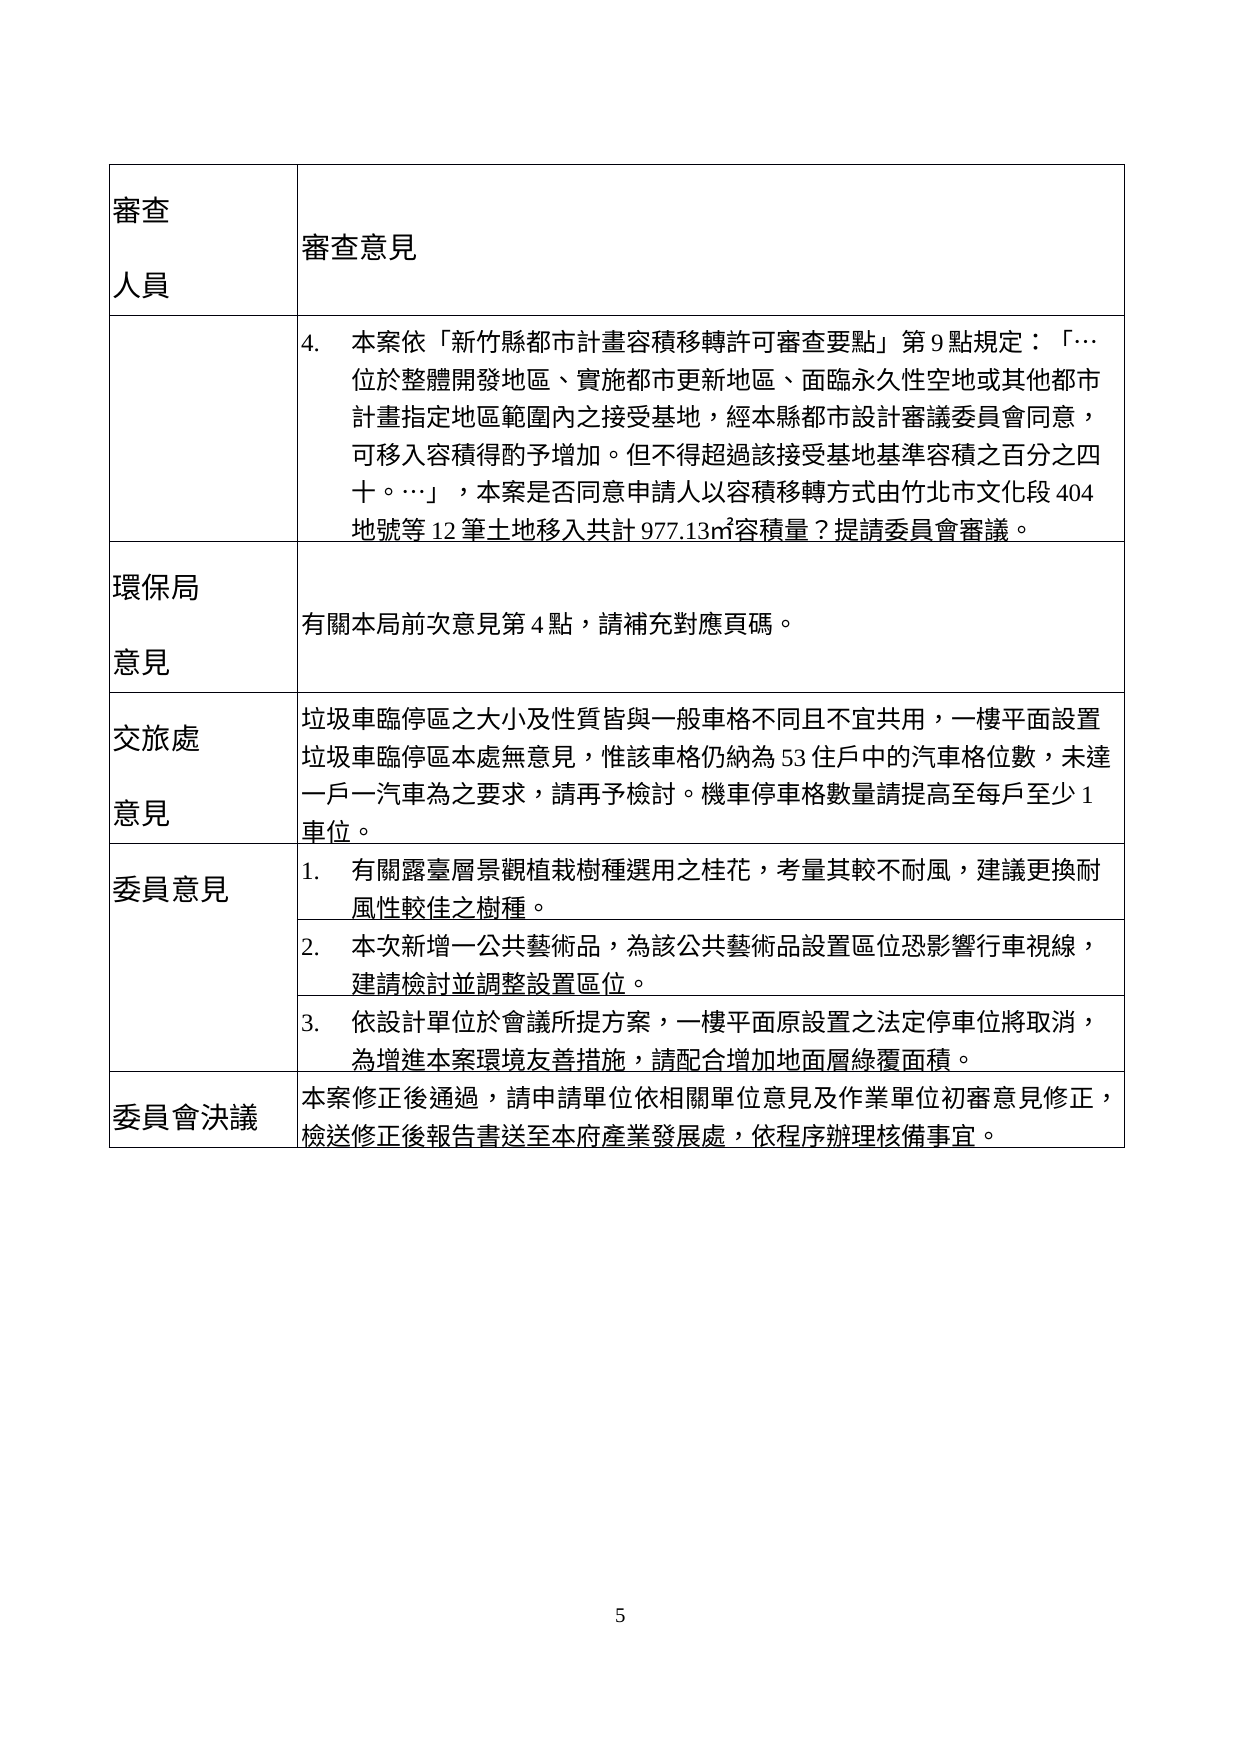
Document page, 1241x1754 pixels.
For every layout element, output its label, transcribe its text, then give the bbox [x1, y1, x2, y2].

table_header 審查 人員 [110, 165, 297, 315]
table_cell 依設計單位於會議所提方案，一樓平面原設置之法定停車位將取消，為增進本案環境友善措施，請配合增加地面層綠覆面積。 [298, 996, 1124, 1071]
table_cell 本案依「新竹縣都市計畫容積移轉許可審查要點」第9點規定：「…位於整體開發地區、實施都市更新地區、面臨永久性空地或其他都市計畫指定地區範圍內之接受基地，經本縣都市設計審議委員會同意，可移入容積得酌予增加。但不得超過該接受基地基準容積之百分之四十。…」，本案是否同意申請人以容積移轉方式由竹北市文化段404地號等12筆土地移入共計977.13㎡容積量？提請委員會審議。 [298, 316, 1124, 541]
table_cell [110, 316, 297, 541]
table_cell 有關本局前次意見第4點，請補充對應頁碼。 [298, 542, 1124, 692]
table_cell 本案修正後通過，請申請單位依相關單位意見及作業單位初審意見修正，檢送修正後報告書送至本府產業發展處，依程序辦理核備事宜。 [298, 1072, 1124, 1147]
table_cell 委員意見 [110, 844, 297, 1071]
table_cell 交旅處 意見 [110, 693, 297, 843]
table_cell 垃圾車臨停區之大小及性質皆與一般車格不同且不宜共用，一樓平面設置垃圾車臨停區本處無意見，惟該車格仍納為53住戶中的汽車格位數，未達一戶一汽車為之要求，請再予檢討。機車停車格數量請提高至每戶至少1車位。 [298, 693, 1124, 843]
table_header 審查意見 [298, 165, 1124, 315]
table_cell 環保局 意見 [110, 542, 297, 692]
table_cell 委員會決議 [110, 1072, 297, 1147]
table_cell 有關露臺層景觀植栽樹種選用之桂花，考量其較不耐風，建議更換耐風性較佳之樹種。 [298, 844, 1124, 919]
table_cell 本次新增一公共藝術品，為該公共藝術品設置區位恐影響行車視線，建請檢討並調整設置區位。 [298, 920, 1124, 995]
